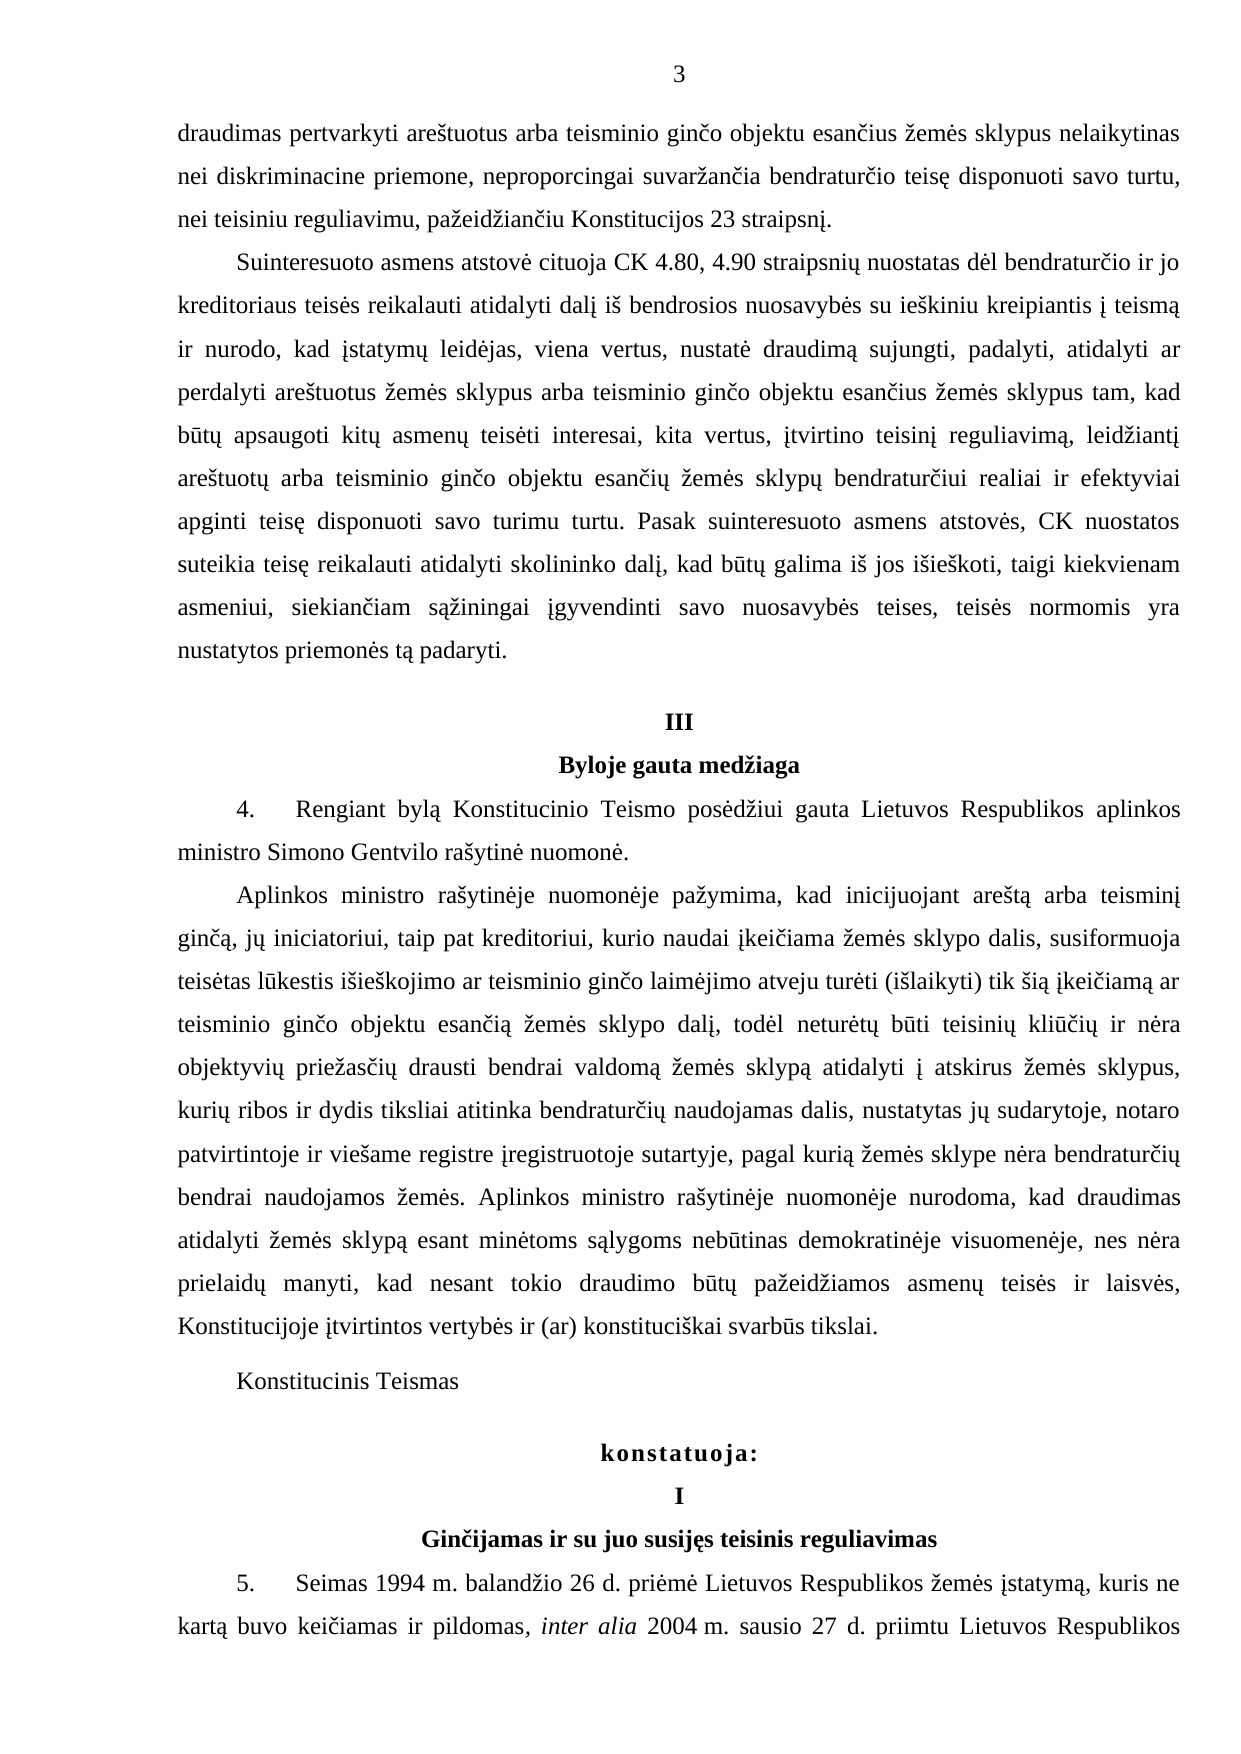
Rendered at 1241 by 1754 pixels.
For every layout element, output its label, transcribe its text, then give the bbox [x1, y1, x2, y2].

text I [177, 1481, 1181, 1510]
text 4. Rengiant bylą Konstitucinio Teismo posėdžiui gauta Lietuvos Respublikos aplinkos ministro Simono Gentvilo rašytinė nuomonė. [177, 794, 1181, 866]
text Aplinkos ministro rašytinėje nuomonėje pažymima, kad inicijuojant areštą arba teisminį ginčą, jų iniciatoriui, taip pat kreditoriui, kurio naudai įkeičiama žemės sklypo dalis, susiformuoja teisėtas lūkestis išieškojimo ar teisminio ginčo laimėjimo atveju turėti (išlaikyti) tik šią įkeičiamą ar teisminio ginčo objektu esančią žemės sklypo dalį, todėl neturėtų būti teisinių kliūčių ir nėra objektyvių priežasčių drausti bendrai valdomą žemės sklypą atidalyti į atskirus žemės sklypus, kurių ribos ir dydis tiksliai atitinka bendraturčių naudojamas dalis, nustatytas jų sudarytoje, notaro patvirtintoje ir viešame registre įregistruotoje sutartyje, pagal kurią žemės sklype nėra bendraturčių bendrai naudojamos žemės. Aplinkos ministro rašytinėje nuomonėje nurodoma, kad draudimas atidalyti žemės sklypą esant minėtoms sąlygoms nebūtinas demokratinėje visuomenėje, nes nėra prielaidų manyti, kad nesant tokio draudimo būtų pažeidžiamos asmenų teisės ir laisvės, Konstitucijoje įtvirtintos vertybės ir (ar) konstituciškai svarbūs tikslai. [177, 880, 1181, 1340]
text Suinteresuoto asmens atstovė cituoja CK 4.80, 4.90 straipsnių nuostatas dėl bendraturčio ir jo kreditoriaus teisės reikalauti atidalyti dalį iš bendrosios nuosavybės su ieškiniu kreipiantis į teismą ir nurodo, kad įstatymų leidėjas, viena vertus, nustatė draudimą sujungti, padalyti, atidalyti ar perdalyti areštuotus žemės sklypus arba teisminio ginčo objektu esančius žemės sklypus tam, kad būtų apsaugoti kitų asmenų teisėti interesai, kita vertus, įtvirtino teisinį reguliavimą, leidžiantį areštuotų arba teisminio ginčo objektu esančių žemės sklypų bendraturčiui realiai ir efektyviai apginti teisę disponuoti savo turimu turtu. Pasak suinteresuoto asmens atstovės, CK nuostatos suteikia teisę reikalauti atidalyti skolininko dalį, kad būtų galima iš jos išieškoti, taigi kiekvienam asmeniui, siekiančiam sąžiningai įgyvendinti savo nuosavybės teises, teisės normomis yra nustatytos priemonės tą padaryti. [177, 247, 1181, 664]
text Konstitucinis Teismas [177, 1366, 1181, 1395]
text konstatuoja: [177, 1438, 1181, 1467]
text Ginčijamas ir su juo susijęs teisinis reguliavimas [177, 1524, 1181, 1553]
text Byloje gauta medžiaga [177, 751, 1181, 779]
text III [177, 707, 1181, 736]
text 5. Seimas 1994 m. balandžio 26 d. priėmė Lietuvos Respublikos žemės įstatymą, kuris ne kartą buvo keičiamas ir pildomas, inter alia 2004 m. sausio 27 d. priimtu Lietuvos Respublikos [177, 1568, 1181, 1639]
text draudimas pertvarkyti areštuotus arba teisminio ginčo objektu esančius žemės sklypus nelaikytinas nei diskriminacine priemone, neproporcingai suvaržančia bendraturčio teisę disponuoti savo turtu, nei teisiniu reguliavimu, pažeidžiančiu Konstitucijos 23 straipsnį. [177, 118, 1181, 233]
